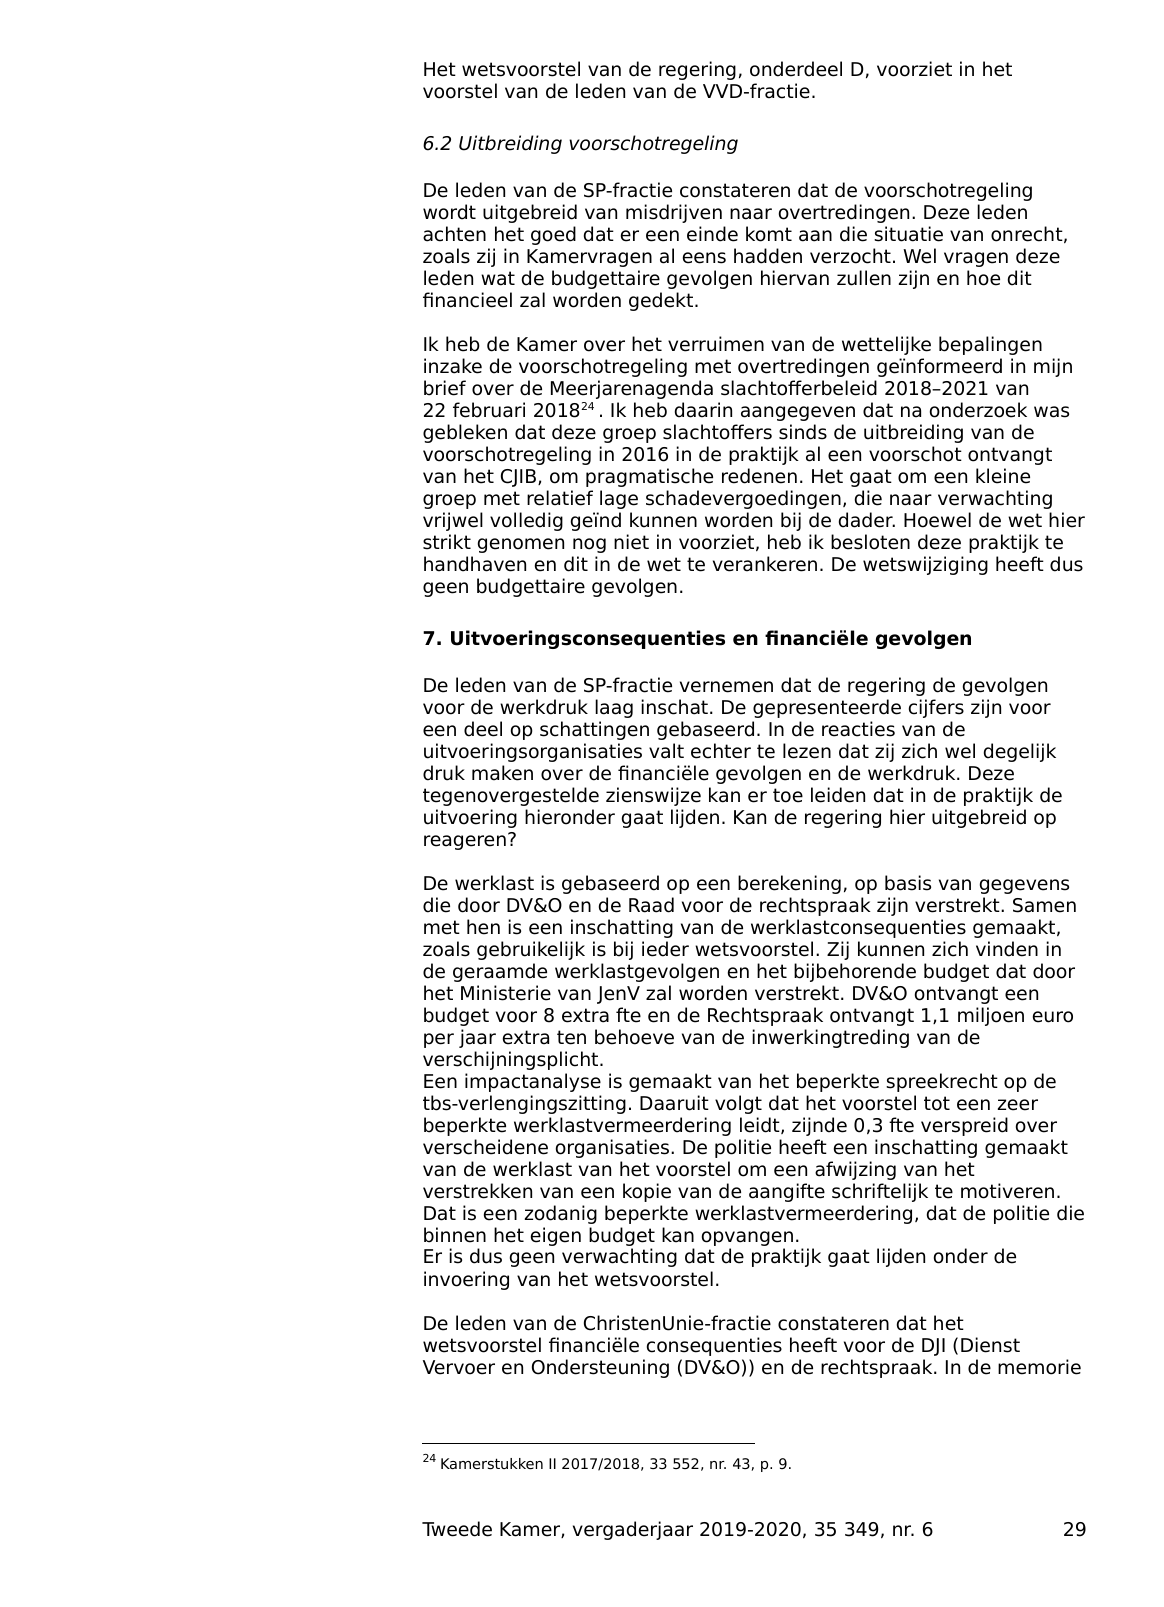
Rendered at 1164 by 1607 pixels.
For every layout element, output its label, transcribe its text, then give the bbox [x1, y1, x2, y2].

text Er is dus geen verwachting dat de praktijk gaat lijden onder de invoering van het wetsvoorstel. [422, 1246, 1087, 1290]
text De leden van de ChristenUnie-fractie constateren dat het wetsvoorstel financiële consequenties heeft voor de DJI (Dienst Vervoer en Ondersteuning (DV&O)) en de rechtspraak. In de memorie [422, 1313, 1087, 1378]
text Een impactanalyse is gemaakt van het beperkte spreekrecht op de tbs-verlengingszitting. Daaruit volgt dat het voorstel tot een zeer beperkte werklastvermeerdering leidt, zijnde 0,3 fte verspreid over verscheidene organisaties. De politie heeft een inschatting gemaakt van de werklast van het voorstel om een afwijzing van het verstrekken van een kopie van de aangifte schriftelijk te motiveren. Dat is een zodanig beperkte werklastvermeerdering, dat de politie die binnen het eigen budget kan opvangen. [422, 1071, 1087, 1246]
subtitle 6.2 Uitbreiding voorschotregeling [422, 133, 1087, 155]
text De werklast is gebaseerd op een berekening, op basis van gegevens die door DV&O en de Raad voor de rechtspraak zijn verstrekt. Samen met hen is een inschatting van de werklastconsequenties gemaakt, zoals gebruikelijk is bij ieder wetsvoorstel. Zij kunnen zich vinden in de geraamde werklastgevolgen en het bijbehorende budget dat door het Ministerie van JenV zal worden verstrekt. DV&O ontvangt een budget voor 8 extra fte en de Rechtspraak ontvangt 1,1 miljoen euro per jaar extra ten behoeve van de inwerkingtreding van de verschijningsplicht. [422, 873, 1087, 1071]
text Kamerstukken II 2017/2018, 33 552, nr. 43, p. 9. [422, 1452, 1087, 1474]
text De leden van de SP-fractie constateren dat de voorschotregeling wordt uitgebreid van misdrijven naar overtredingen. Deze leden achten het goed dat er een einde komt aan die situatie van onrecht, zoals zij in Kamervragen al eens hadden verzocht. Wel vragen deze leden wat de budgettaire gevolgen hiervan zullen zijn en hoe dit financieel zal worden gedekt. [422, 180, 1087, 312]
subtitle 7. Uitvoeringsconsequenties en financiële gevolgen [422, 628, 1087, 650]
text Het wetsvoorstel van de regering, onderdeel D, voorziet in het voorstel van de leden van de VVD-fractie. [422, 59, 1087, 103]
text Ik heb de Kamer over het verruimen van de wettelijke bepalingen inzake de voorschotregeling met overtredingen geïnformeerd in mijn brief over de Meerjarenagenda slachtofferbeleid 2018–2021 van 22 februari 2018. Ik heb daarin aangegeven dat na onderzoek was gebleken dat deze groep slachtoffers sinds de uitbreiding van de voorschotregeling in 2016 in de praktijk al een voorschot ontvangt van het CJIB, om pragmatische redenen. Het gaat om een kleine groep met relatief lage schadevergoedingen, die naar verwachting vrijwel volledig geïnd kunnen worden bij de dader. Hoewel de wet hier strikt genomen nog niet in voorziet, heb ik besloten deze praktijk te handhaven en dit in de wet te verankeren. De wetswijziging heeft dus geen budgettaire gevolgen. [422, 334, 1087, 598]
text De leden van de SP-fractie vernemen dat de regering de gevolgen voor de werkdruk laag inschat. De gepresenteerde cijfers zijn voor een deel op schattingen gebaseerd. In de reacties van de uitvoeringsorganisaties valt echter te lezen dat zij zich wel degelijk druk maken over de financiële gevolgen en de werkdruk. Deze tegenovergestelde zienswijze kan er toe leiden dat in de praktijk de uitvoering hieronder gaat lijden. Kan de regering hier uitgebreid op reageren? [422, 675, 1087, 851]
